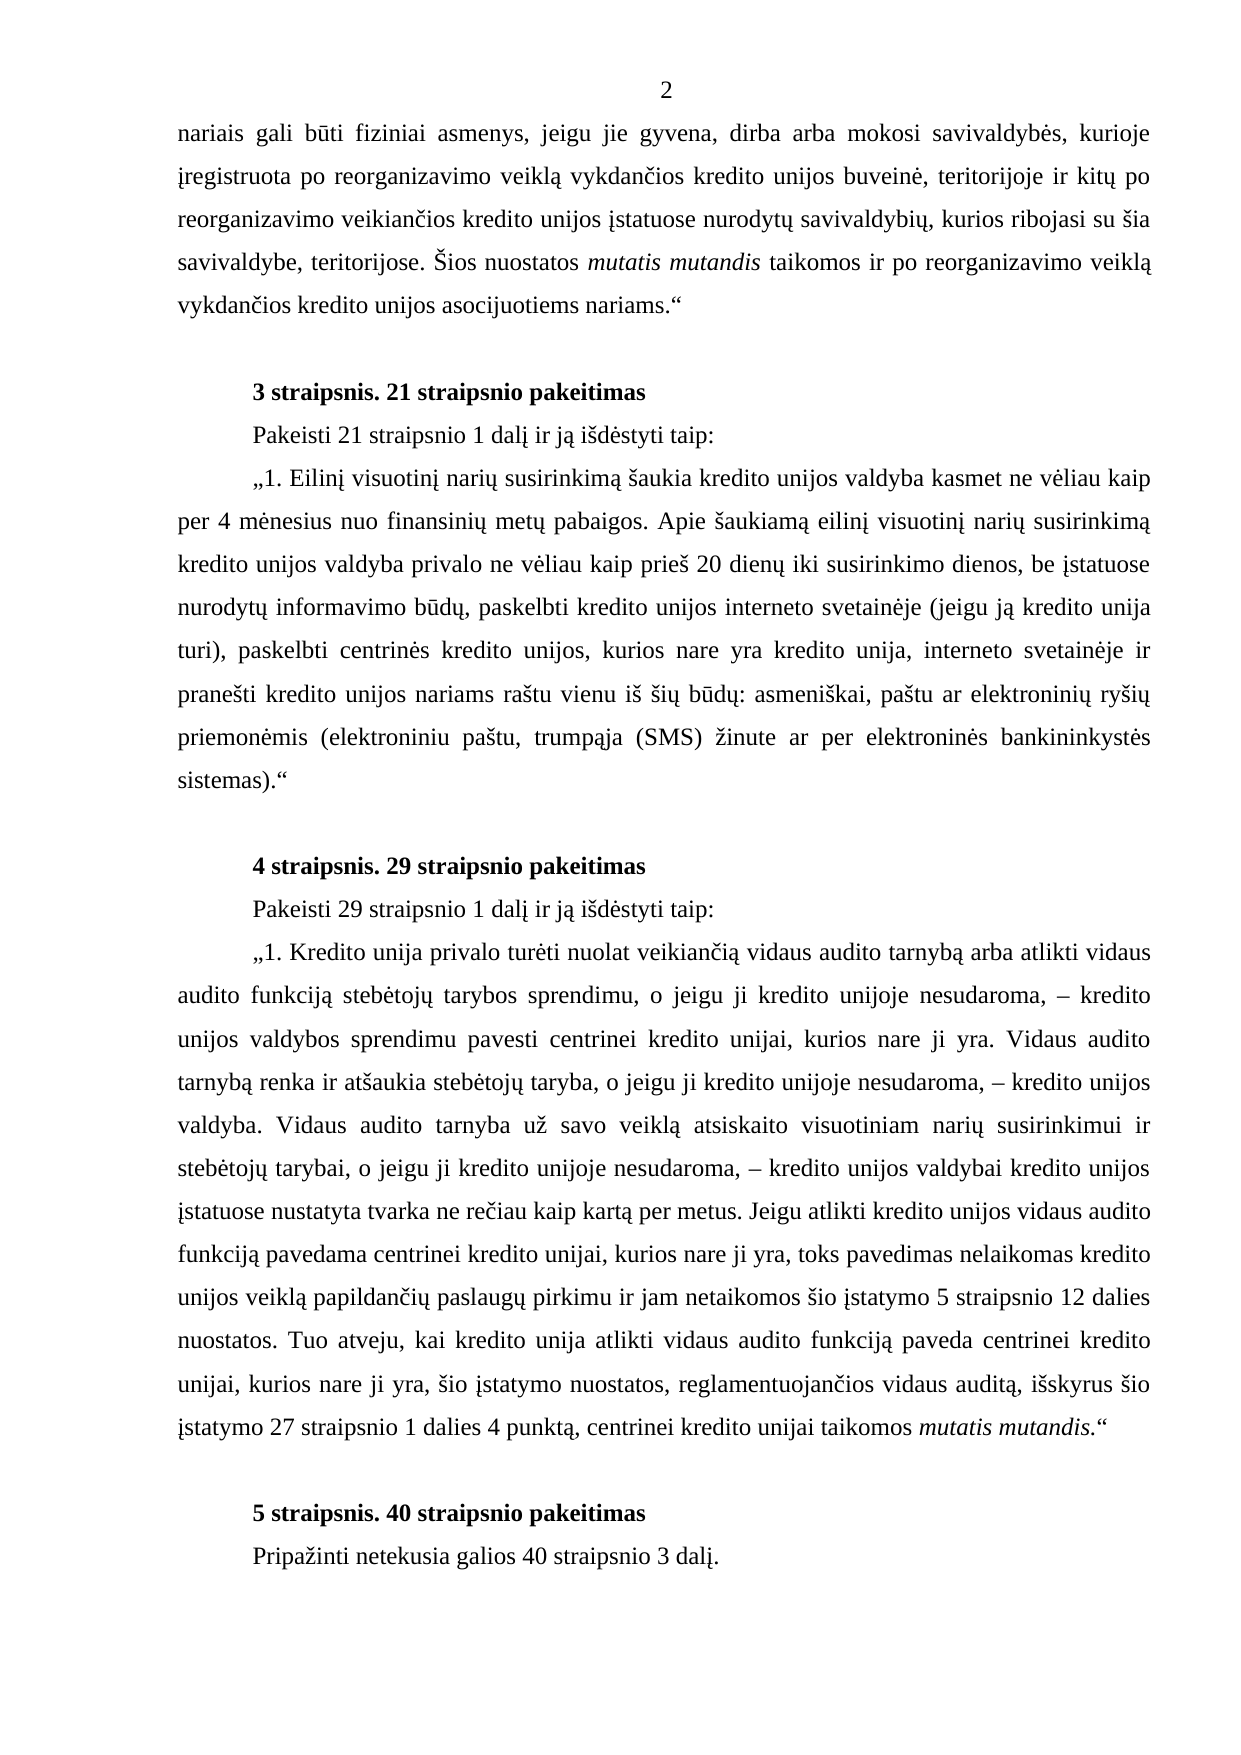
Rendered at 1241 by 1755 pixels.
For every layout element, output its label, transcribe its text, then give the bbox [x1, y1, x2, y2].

text 3 straipsnis. 21 straipsnio pakeitimas [177, 377, 1152, 406]
text 5 straipsnis. 40 straipsnio pakeitimas [177, 1498, 1152, 1527]
text Pripažinti netekusia galios 40 straipsnio 3 dalį. [177, 1541, 1152, 1570]
text nariais gali būti fiziniai asmenys, jeigu jie gyvena, dirba arba mokosi savivaldybės, kurioje įregistruota po reorganizavimo veiklą vykdančios kredito unijos buveinė, teritorijoje ir kitų po reorganizavimo veikiančios kredito unijos įstatuose nurodytų savivaldybių, kurios ribojasi su šia savivaldybe, teritorijose. Šios nuostatos mutatis mutandis taikomos ir po reorganizavimo veiklą vykdančios kredito unijos asocijuotiems nariams.“ [177, 118, 1152, 319]
text Pakeisti 21 straipsnio 1 dalį ir ją išdėstyti taip: [177, 420, 1152, 449]
text 4 straipsnis. 29 straipsnio pakeitimas [177, 851, 1152, 880]
text Pakeisti 29 straipsnio 1 dalį ir ją išdėstyti taip: [177, 894, 1152, 923]
text „1. Kredito unija privalo turėti nuolat veikiančią vidaus audito tarnybą arba atlikti vidaus audito funkciją stebėtojų tarybos sprendimu, o jeigu ji kredito unijoje nesudaroma, – kredito unijos valdybos sprendimu pavesti centrinei kredito unijai, kurios nare ji yra. Vidaus audito tarnybą renka ir atšaukia stebėtojų taryba, o jeigu ji kredito unijoje nesudaroma, – kredito unijos valdyba. Vidaus audito tarnyba už savo veiklą atsiskaito visuotiniam narių susirinkimui ir stebėtojų tarybai, o jeigu ji kredito unijoje nesudaroma, – kredito unijos valdybai kredito unijos įstatuose nustatyta tvarka ne rečiau kaip kartą per metus. Jeigu atlikti kredito unijos vidaus audito funkciją pavedama centrinei kredito unijai, kurios nare ji yra, toks pavedimas nelaikomas kredito unijos veiklą papildančių paslaugų pirkimu ir jam netaikomos šio įstatymo 5 straipsnio 12 dalies nuostatos. Tuo atveju, kai kredito unija atlikti vidaus audito funkciją paveda centrinei kredito unijai, kurios nare ji yra, šio įstatymo nuostatos, reglamentuojančios vidaus auditą, išskyrus šio įstatymo 27 straipsnio 1 dalies 4 punktą, centrinei kredito unijai taikomos mutatis mutandis.“ [177, 937, 1152, 1441]
text „1. Eilinį visuotinį narių susirinkimą šaukia kredito unijos valdyba kasmet ne vėliau kaip per 4 mėnesius nuo finansinių metų pabaigos. Apie šaukiamą eilinį visuotinį narių susirinkimą kredito unijos valdyba privalo ne vėliau kaip prieš 20 dienų iki susirinkimo dienos, be įstatuose nurodytų informavimo būdų, paskelbti kredito unijos interneto svetainėje (jeigu ją kredito unija turi), paskelbti centrinės kredito unijos, kurios nare yra kredito unija, interneto svetainėje ir pranešti kredito unijos nariams raštu vienu iš šių būdų: asmeniškai, paštu ar elektroninių ryšių priemonėmis (elektroniniu paštu, trumpąja (SMS) žinute ar per elektroninės bankininkystės sistemas).“ [177, 463, 1152, 794]
